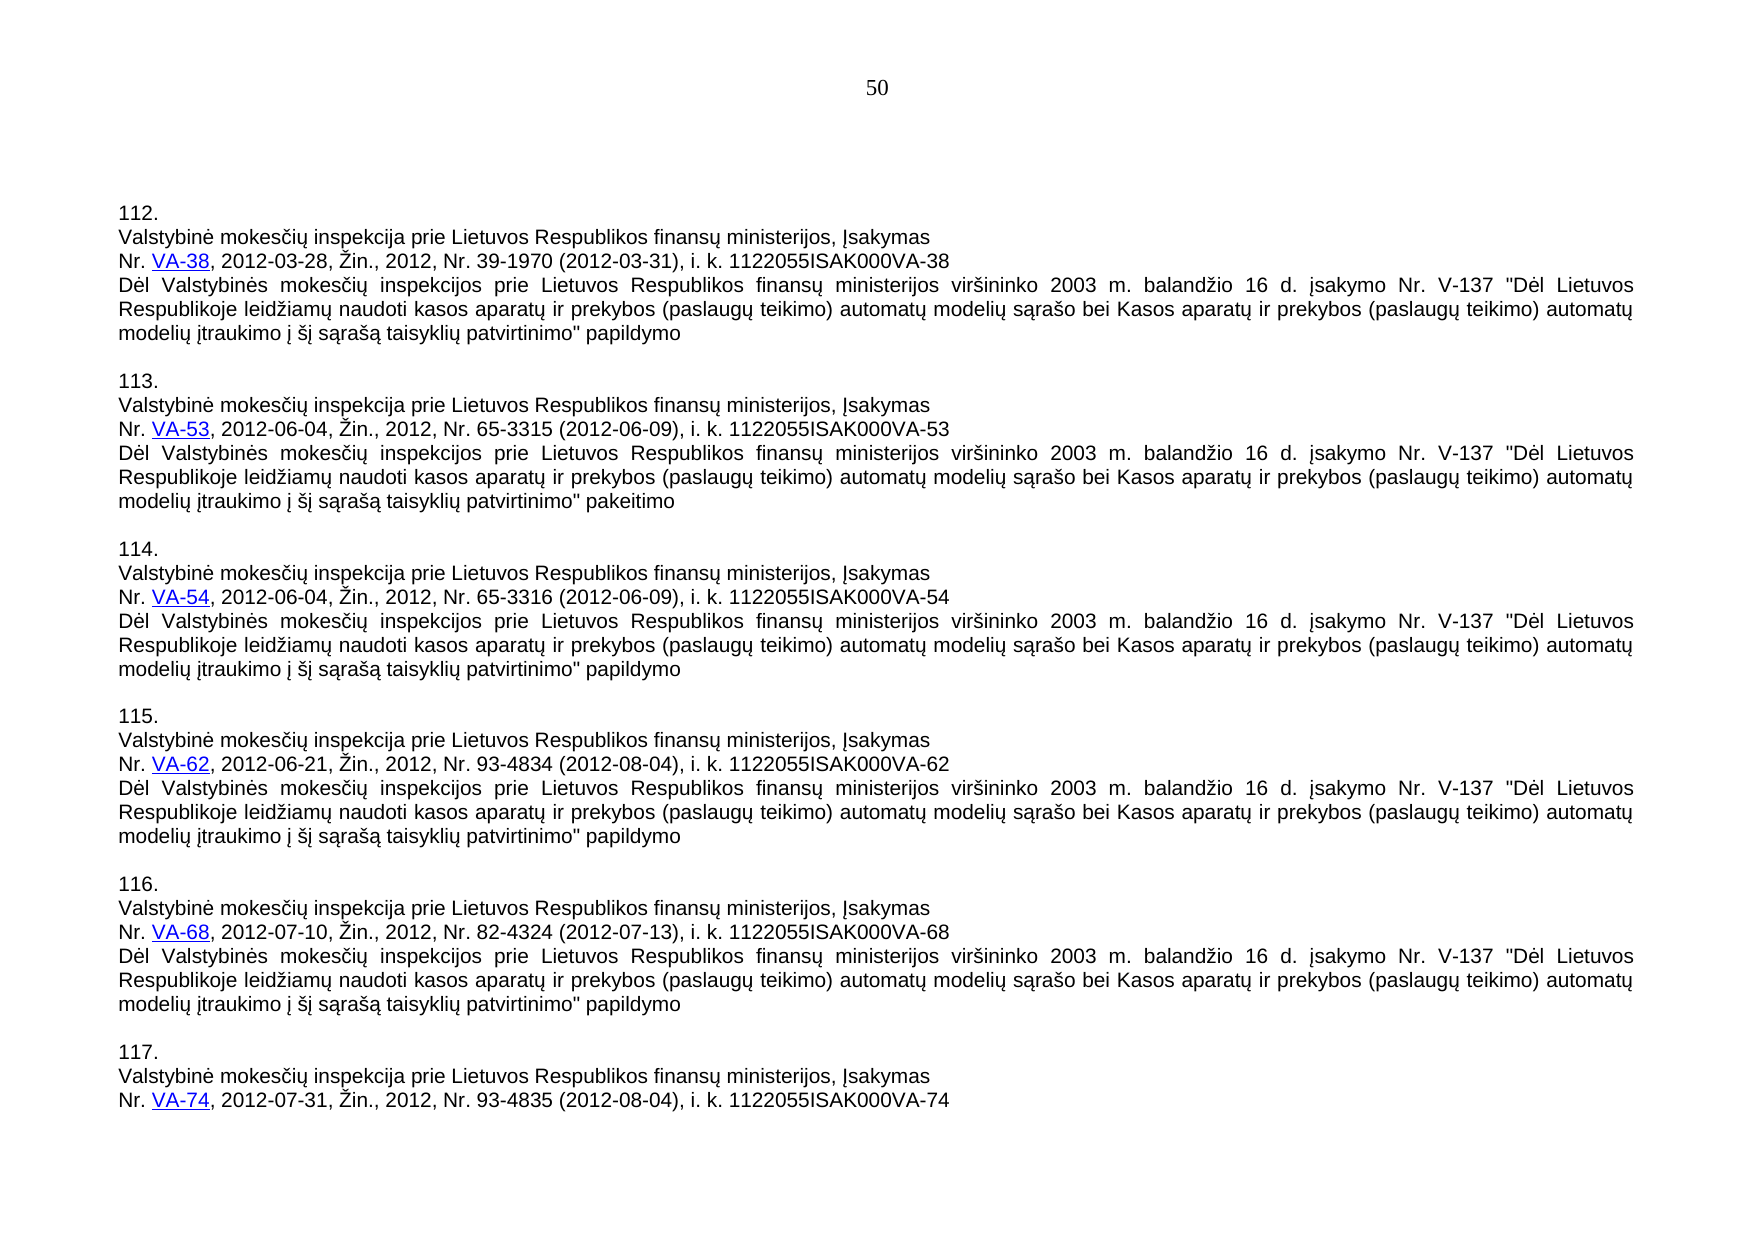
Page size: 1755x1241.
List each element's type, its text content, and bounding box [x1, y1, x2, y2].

text Valstybinė mokesčių inspekcija prie Lietuvos Respublikos finansų ministerijos, Įsakymas [118, 561, 1636, 584]
text Nr. VA-38, 2012-03-28, Žin., 2012, Nr. 39-1970 (2012-03-31), i. k. 1122055ISAK000VA-38 [118, 249, 1636, 273]
text Dėl Valstybinės mokesčių inspekcijos prie Lietuvos Respublikos finansų ministerijos viršininko 2003 m. balandžio 16 d. įsakymo Nr. V-137 "Dėl Lietuvos Respublikoje leidžiamų naudoti kasos aparatų ir prekybos (paslaugų teikimo) automatų modelių sąrašo bei Kasos aparatų ir prekybos (paslaugų teikimo) automatų modelių įtraukimo į šį sąrašą taisyklių patvirtinimo" papildymo [118, 776, 1636, 848]
text 115. [118, 704, 1636, 728]
text Valstybinė mokesčių inspekcija prie Lietuvos Respublikos finansų ministerijos, Įsakymas [118, 896, 1636, 920]
text Nr. VA-68, 2012-07-10, Žin., 2012, Nr. 82-4324 (2012-07-13), i. k. 1122055ISAK000VA-68 [118, 920, 1636, 944]
text Nr. VA-54, 2012-06-04, Žin., 2012, Nr. 65-3316 (2012-06-09), i. k. 1122055ISAK000VA-54 [118, 584, 1636, 608]
text Dėl Valstybinės mokesčių inspekcijos prie Lietuvos Respublikos finansų ministerijos viršininko 2003 m. balandžio 16 d. įsakymo Nr. V-137 "Dėl Lietuvos Respublikoje leidžiamų naudoti kasos aparatų ir prekybos (paslaugų teikimo) automatų modelių sąrašo bei Kasos aparatų ir prekybos (paslaugų teikimo) automatų modelių įtraukimo į šį sąrašą taisyklių patvirtinimo" papildymo [118, 608, 1636, 680]
text 114. [118, 537, 1636, 561]
text Nr. VA-62, 2012-06-21, Žin., 2012, Nr. 93-4834 (2012-08-04), i. k. 1122055ISAK000VA-62 [118, 752, 1636, 776]
text Nr. VA-74, 2012-07-31, Žin., 2012, Nr. 93-4835 (2012-08-04), i. k. 1122055ISAK000VA-74 [118, 1088, 1636, 1112]
text Valstybinė mokesčių inspekcija prie Lietuvos Respublikos finansų ministerijos, Įsakymas [118, 393, 1636, 417]
text Nr. VA-53, 2012-06-04, Žin., 2012, Nr. 65-3315 (2012-06-09), i. k. 1122055ISAK000VA-53 [118, 417, 1636, 441]
text Valstybinė mokesčių inspekcija prie Lietuvos Respublikos finansų ministerijos, Įsakymas [118, 1064, 1636, 1088]
text Valstybinė mokesčių inspekcija prie Lietuvos Respublikos finansų ministerijos, Įsakymas [118, 728, 1636, 752]
text Dėl Valstybinės mokesčių inspekcijos prie Lietuvos Respublikos finansų ministerijos viršininko 2003 m. balandžio 16 d. įsakymo Nr. V-137 "Dėl Lietuvos Respublikoje leidžiamų naudoti kasos aparatų ir prekybos (paslaugų teikimo) automatų modelių sąrašo bei Kasos aparatų ir prekybos (paslaugų teikimo) automatų modelių įtraukimo į šį sąrašą taisyklių patvirtinimo" papildymo [118, 944, 1636, 1016]
text Valstybinė mokesčių inspekcija prie Lietuvos Respublikos finansų ministerijos, Įsakymas [118, 225, 1636, 249]
text 116. [118, 872, 1636, 896]
text Dėl Valstybinės mokesčių inspekcijos prie Lietuvos Respublikos finansų ministerijos viršininko 2003 m. balandžio 16 d. įsakymo Nr. V-137 "Dėl Lietuvos Respublikoje leidžiamų naudoti kasos aparatų ir prekybos (paslaugų teikimo) automatų modelių sąrašo bei Kasos aparatų ir prekybos (paslaugų teikimo) automatų modelių įtraukimo į šį sąrašą taisyklių patvirtinimo" pakeitimo [118, 441, 1636, 513]
text 112. [118, 201, 1636, 225]
text Dėl Valstybinės mokesčių inspekcijos prie Lietuvos Respublikos finansų ministerijos viršininko 2003 m. balandžio 16 d. įsakymo Nr. V-137 "Dėl Lietuvos Respublikoje leidžiamų naudoti kasos aparatų ir prekybos (paslaugų teikimo) automatų modelių sąrašo bei Kasos aparatų ir prekybos (paslaugų teikimo) automatų modelių įtraukimo į šį sąrašą taisyklių patvirtinimo" papildymo [118, 273, 1636, 345]
text 117. [118, 1040, 1636, 1064]
text 113. [118, 369, 1636, 393]
